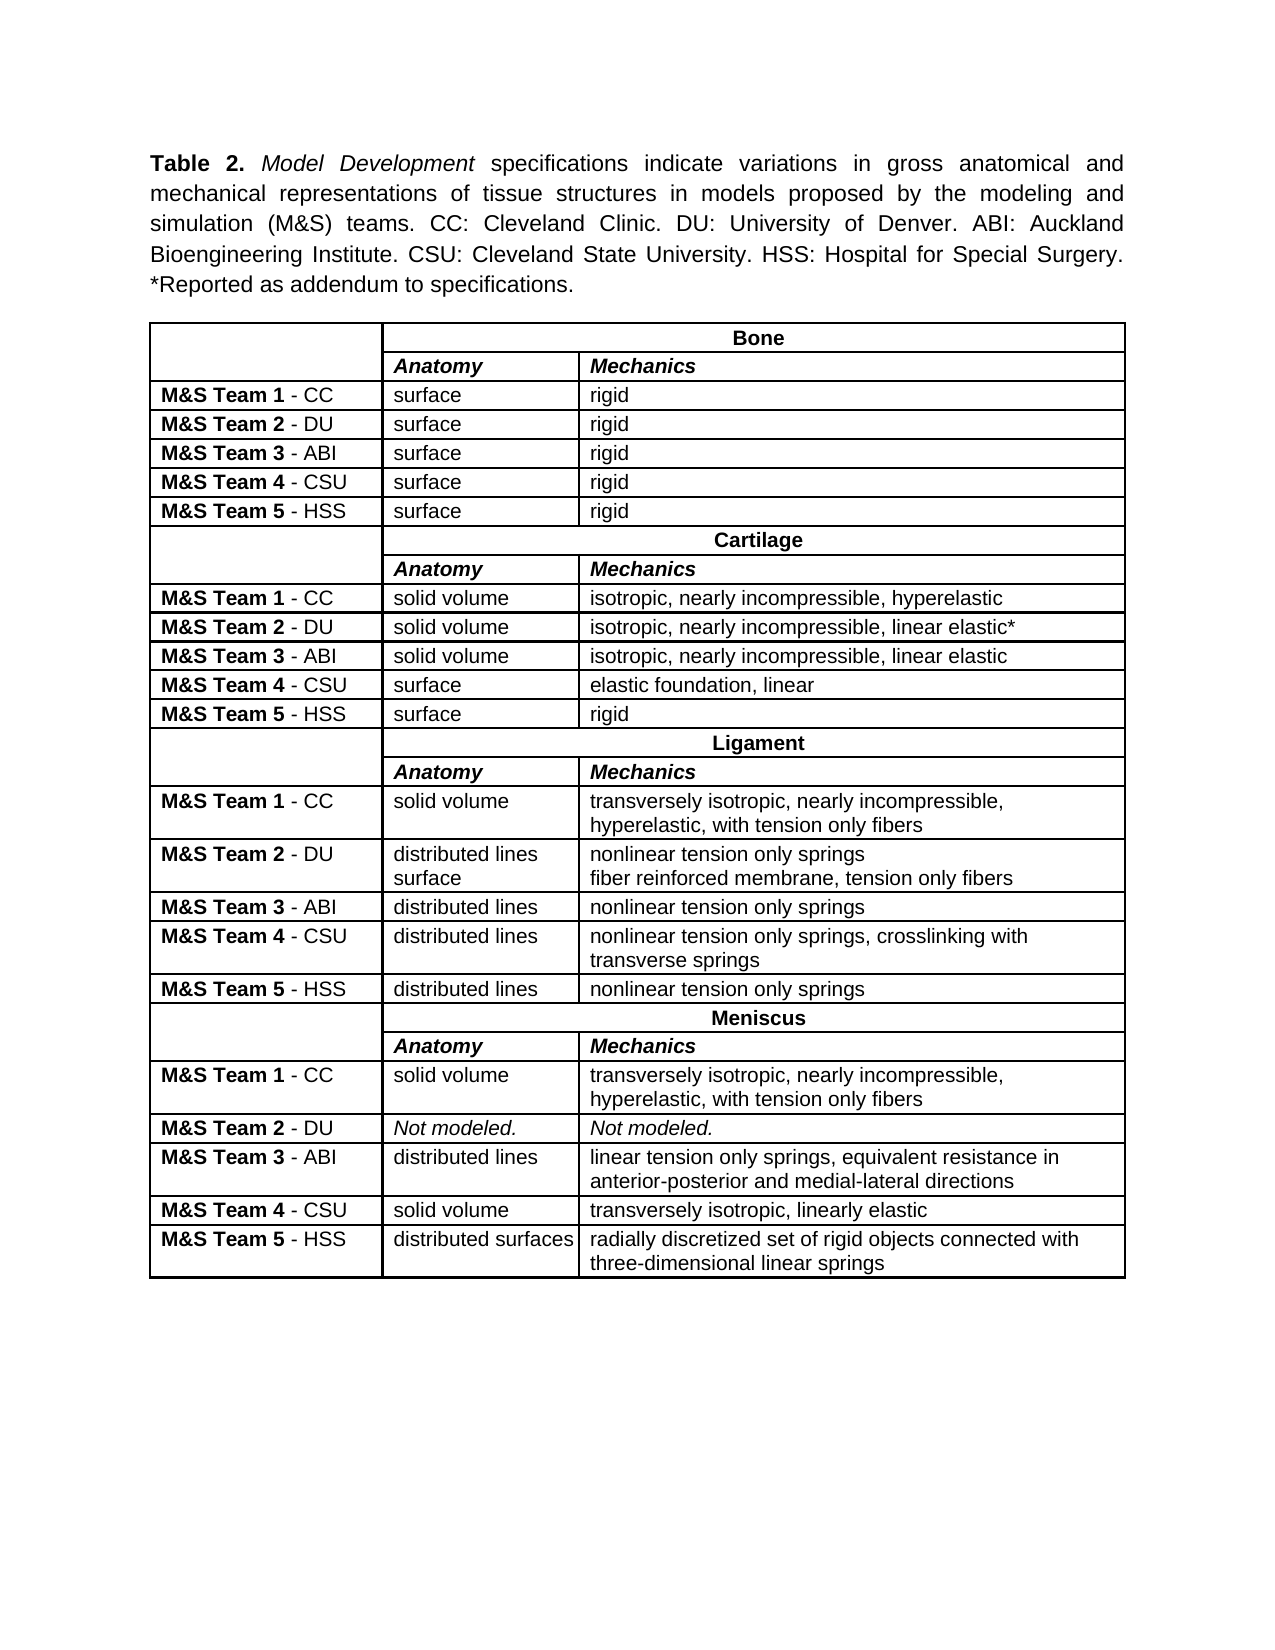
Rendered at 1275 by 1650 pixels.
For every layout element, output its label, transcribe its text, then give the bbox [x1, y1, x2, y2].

table_cell surface [384, 498, 578, 524]
table_cell distributed lines [384, 1144, 578, 1194]
table_cell surface [384, 440, 578, 467]
table_cell nonlinear tension only springs [580, 975, 1124, 1002]
table_cell rigid [580, 382, 1124, 409]
table_cell surface [384, 382, 578, 409]
table_cell M&S Team 1 - CC [151, 382, 381, 409]
table_cell Cartilage [384, 527, 1124, 553]
table_cell nonlinear tension only springs, crosslinking with transverse springs [580, 922, 1124, 973]
text Table 2. Model Development specifications indicate variations in gross anatomical and mechanical representations of tissue structures in models proposed by the modeling and simulation (M&S) teams. CC: Cleveland Clinic. DU: University of Denver. ABI: Auckland Bioengineering Institute. CSU: Cleveland State University. HSS: Hospital for Special Surgery. *Reported as addendum to specifications. [150, 150, 1125, 297]
table_cell Anatomy [384, 556, 578, 582]
table_cell M&S Team 5 - HSS [151, 1226, 381, 1276]
table_cell transversely isotropic, linearly elastic [580, 1197, 1124, 1223]
table_cell M&S Team 1 - CC [151, 1062, 381, 1113]
table_cell M&S Team 5 - HSS [151, 498, 381, 524]
table_cell M&S Team 3 - ABI [151, 440, 381, 467]
table_cell Mechanics [580, 353, 1124, 380]
table_cell M&S Team 4 - CSU [151, 671, 381, 698]
table_cell distributed lines surface [384, 840, 578, 891]
table_cell solid volume [384, 787, 578, 838]
table_cell M&S Team 3 - ABI [151, 643, 381, 669]
table_cell M&S Team 4 - CSU [151, 469, 381, 496]
table_cell rigid [580, 700, 1124, 727]
table_cell M&S Team 4 - CSU [151, 1197, 381, 1223]
table_cell isotropic, nearly incompressible, hyperelastic [580, 585, 1124, 611]
table_cell Not modeled. [580, 1115, 1124, 1142]
table_cell M&S Team 1 - CC [151, 585, 381, 611]
table_cell solid volume [384, 614, 578, 640]
table_cell M&S Team 5 - HSS [151, 975, 381, 1002]
table_header [151, 324, 381, 380]
table_cell surface [384, 700, 578, 727]
table_cell [151, 1004, 381, 1060]
table_cell rigid [580, 411, 1124, 438]
table_cell Mechanics [580, 758, 1124, 785]
table_cell transversely isotropic, nearly incompressible, hyperelastic, with tension only fibers [580, 787, 1124, 838]
table_header Bone [384, 324, 1124, 351]
table_cell M&S Team 1 - CC [151, 787, 381, 838]
table_cell M&S Team 2 - DU [151, 614, 381, 640]
table_cell Mechanics [580, 1033, 1124, 1060]
table_cell distributed lines [384, 893, 578, 920]
table_cell Mechanics [580, 556, 1124, 582]
table_cell rigid [580, 469, 1124, 496]
table_cell solid volume [384, 1062, 578, 1113]
table_cell Ligament [384, 729, 1124, 756]
table_cell isotropic, nearly incompressible, linear elastic [580, 643, 1124, 669]
table_cell M&S Team 2 - DU [151, 411, 381, 438]
table_cell Not modeled. [384, 1115, 578, 1142]
table_cell M&S Team 3 - ABI [151, 1144, 381, 1194]
table_cell Meniscus [384, 1004, 1124, 1031]
table_cell rigid [580, 498, 1124, 524]
table_cell rigid [580, 440, 1124, 467]
table_cell [151, 527, 381, 582]
table_cell M&S Team 2 - DU [151, 1115, 381, 1142]
table_cell nonlinear tension only springs [580, 893, 1124, 920]
table_cell linear tension only springs, equivalent resistance in anterior-posterior and medial-lateral directions [580, 1144, 1124, 1194]
table_cell distributed surfaces [384, 1226, 578, 1276]
table_cell M&S Team 2 - DU [151, 840, 381, 891]
table_cell Anatomy [384, 353, 578, 380]
table_cell M&S Team 5 - HSS [151, 700, 381, 727]
table_cell solid volume [384, 643, 578, 669]
table_cell surface [384, 469, 578, 496]
table_cell transversely isotropic, nearly incompressible, hyperelastic, with tension only fibers [580, 1062, 1124, 1113]
table_cell [151, 729, 381, 785]
table_cell elastic foundation, linear [580, 671, 1124, 698]
table_cell distributed lines [384, 975, 578, 1002]
table_cell Anatomy [384, 758, 578, 785]
table_cell Anatomy [384, 1033, 578, 1060]
table_cell M&S Team 4 - CSU [151, 922, 381, 973]
table_cell radially discretized set of rigid objects connected with three-dimensional linear springs [580, 1226, 1124, 1276]
table_cell M&S Team 3 - ABI [151, 893, 381, 920]
table_cell surface [384, 411, 578, 438]
table_cell isotropic, nearly incompressible, linear elastic* [580, 614, 1124, 640]
table_cell distributed lines [384, 922, 578, 973]
table_cell solid volume [384, 585, 578, 611]
table_cell surface [384, 671, 578, 698]
table_cell nonlinear tension only springs fiber reinforced membrane, tension only fibers [580, 840, 1124, 891]
table_cell solid volume [384, 1197, 578, 1223]
